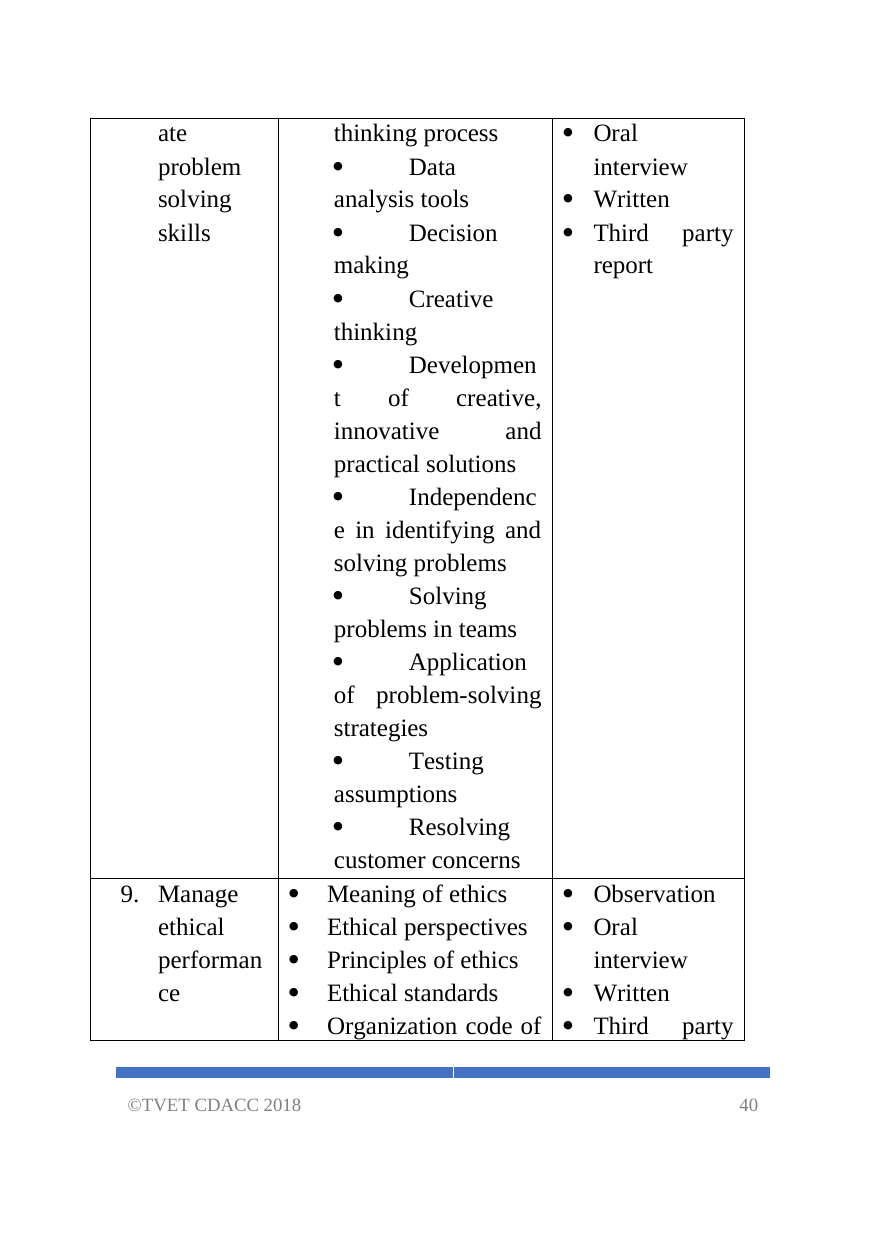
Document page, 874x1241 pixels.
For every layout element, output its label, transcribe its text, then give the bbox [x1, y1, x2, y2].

table_cell Critical thinking process Data analysis tools Decision making Creative thinking Development of creative, innovative and practical solutions Independence in identifying and solving problems Solving problems in teams Application of problem-solving strategies Testing assumptions Resolving customer concerns [279, 119, 552, 878]
table_cell Manage ethical performance [91, 879, 278, 1040]
table_cell Observation Oral interview Written Third party [553, 879, 744, 1040]
table_cell Observation Oral interview Written Third party report [553, 119, 744, 878]
table_cell Meaning of ethics Ethical perspectives Principles of ethics Ethical standards Organization code of ethics Common ethical dilemmas Organization culture Corruption, bribery and conflict of interest Privacy and data protection Diversity, harassment and mutual respect Financial responsibility/accountability Etiquette Personal and professional integrity Commitment to jurisdictional laws Emerging issues in ethics [279, 879, 552, 1040]
table_cell Demonstrate problem solving skills [91, 119, 278, 878]
